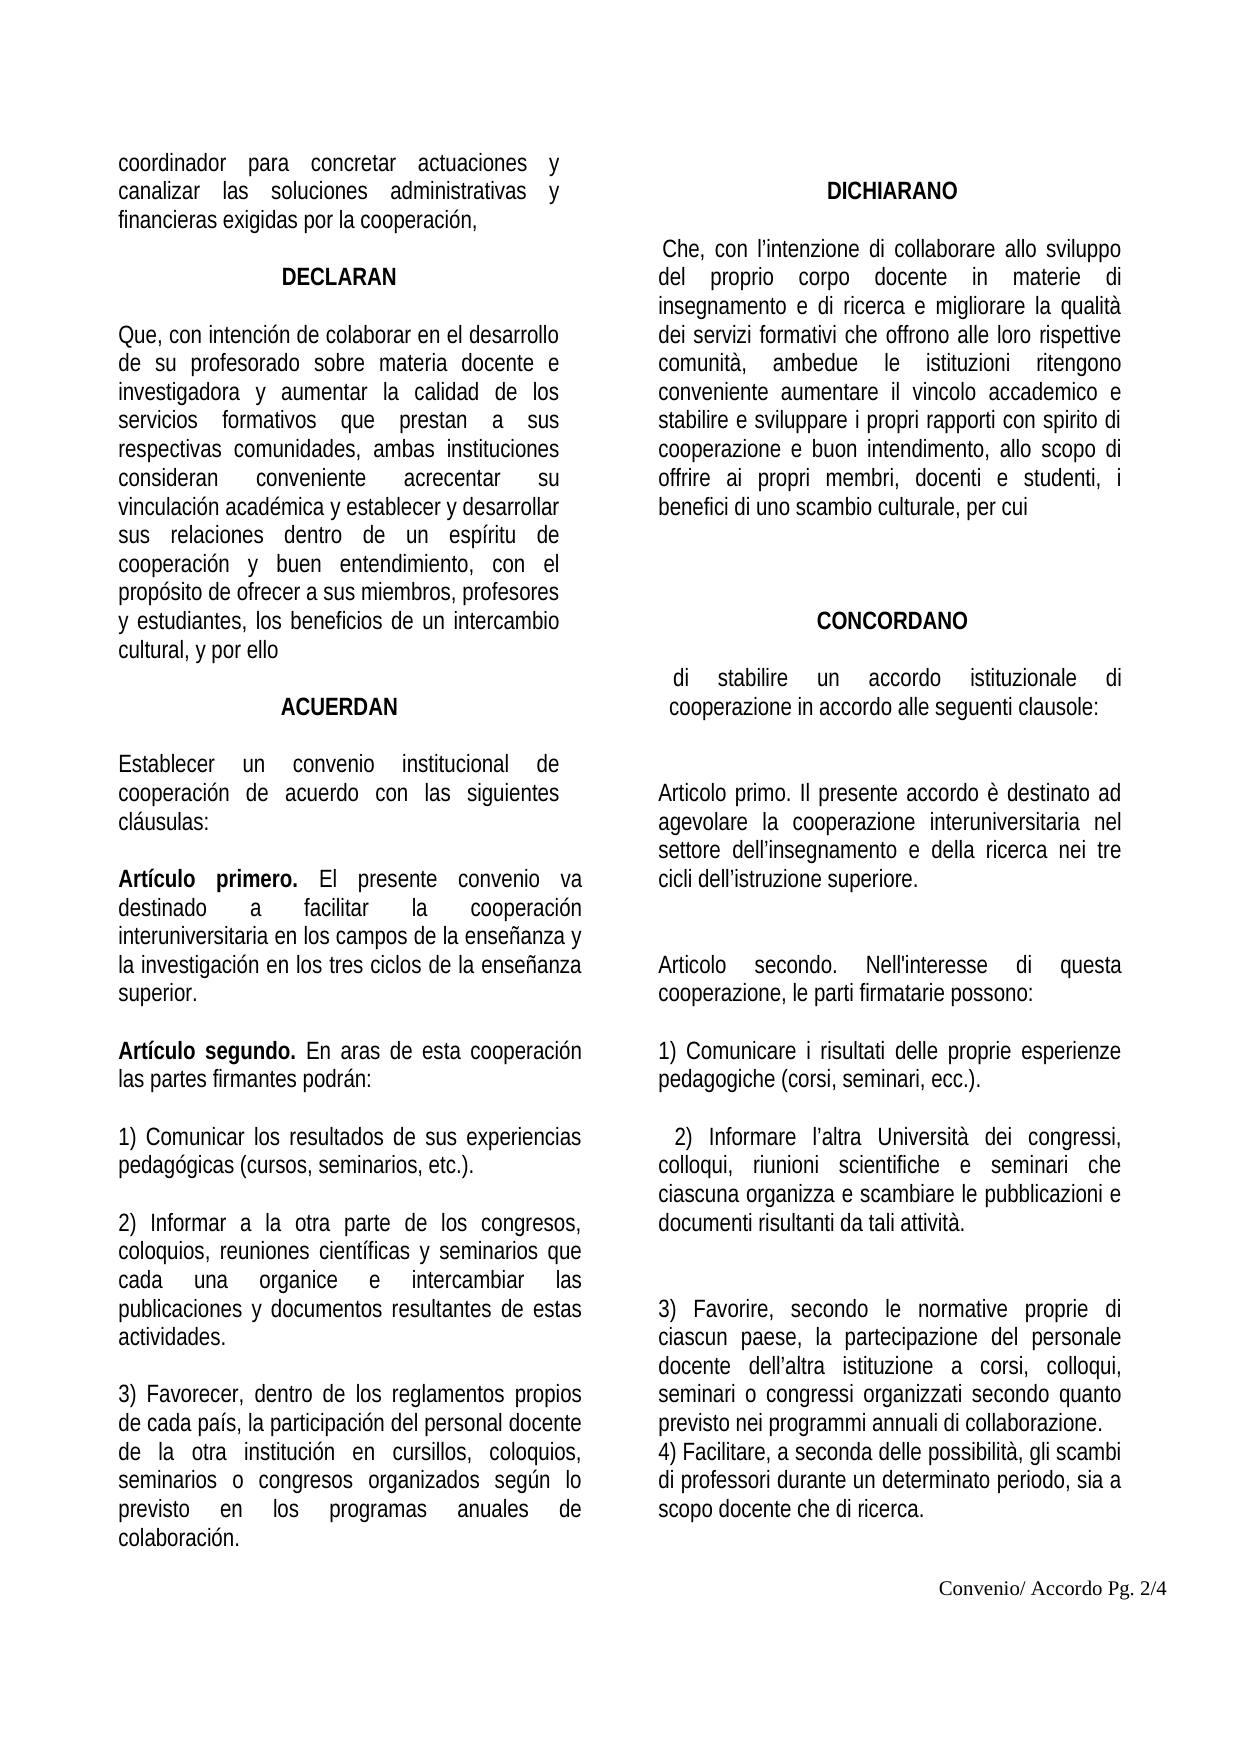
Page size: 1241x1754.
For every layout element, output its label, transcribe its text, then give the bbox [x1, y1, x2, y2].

table_header DICHIARANO Che, con l’intenzione di collaborare allo sviluppo del proprio corpo docente in materie di insegnamento e di ricerca e migliorare la qualità dei servizi formativi che offrono alle loro rispettive comunità, ambedue le istituzioni ritengono conveniente aumentare il vincolo accademico e stabilire e sviluppare i propri rapporti con spirito di cooperazione e buon intendimento, allo scopo di offrire ai propri membri, docenti e studenti, i benefici di uno scambio culturale, per cui CONCORDANO di stabilire un accordo istituzionale di cooperazione in accordo alle seguenti clausole: Articolo primo. Il presente accordo è destinato ad agevolare la cooperazione interuniversitaria nel settore dell’insegnamento e della ricerca nei tre cicli dell’istruzione superiore. Articolo secondo. Nell'interesse di questa cooperazione, le parti firmatarie possono: 1) Comunicare i risultati delle proprie esperienze pedagogiche (corsi, seminari, ecc.). 2) Informare l’altra Università dei congressi, colloqui, riunioni scientifiche e seminari che ciascuna organizza e scambiare le pubblicazioni e documenti risultanti da tali attività. 3) Favorire, secondo le normative proprie di ciascun paese, la partecipazione del personale docente dell’altra istituzione a corsi, colloqui, seminari o congressi organizzati secondo quanto previsto nei programmi annuali di collaborazione. 4) Facilitare, a seconda delle possibilità, gli scambi di professori durante un determinato periodo, sia a scopo docente che di ricerca. [651, 148, 1130, 1551]
table_header coordinador para concretar actuaciones y canalizar las soluciones administrativas y financieras exigidas por la cooperación, DECLARAN Que, con intención de colaborar en el desarrollo de su profesorado sobre materia docente e investigadora y aumentar la calidad de los servicios formativos que prestan a sus respectivas comunidades, ambas instituciones consideran conveniente acrecentar su vinculación académica y establecer y desarrollar sus relaciones dentro de un espíritu de cooperación y buen entendimiento, con el propósito de ofrecer a sus miembros, profesores y estudiantes, los beneficios de un intercambio cultural, y por ello ACUERDAN Establecer un convenio institucional de cooperación de acuerdo con las siguientes cláusulas: Artículo primero. El presente convenio va destinado a facilitar la cooperación interuniversitaria en los campos de la enseñanza y la investigación en los tres ciclos de la enseñanza superior. Artículo segundo. En aras de esta cooperación las partes firmantes podrán: 1) Comunicar los resultados de sus experiencias pedagógicas (cursos, seminarios, etc.). 2) Informar a la otra parte de los congresos, coloquios, reuniones científicas y seminarios que cada una organice e intercambiar las publicaciones y documentos resultantes de estas actividades. 3) Favorecer, dentro de los reglamentos propios de cada país, la participación del personal docente de la otra institución en cursillos, coloquios, seminarios o congresos organizados según lo previsto en los programas anuales de colaboración. [111, 148, 590, 1551]
table_header [590, 148, 651, 1551]
